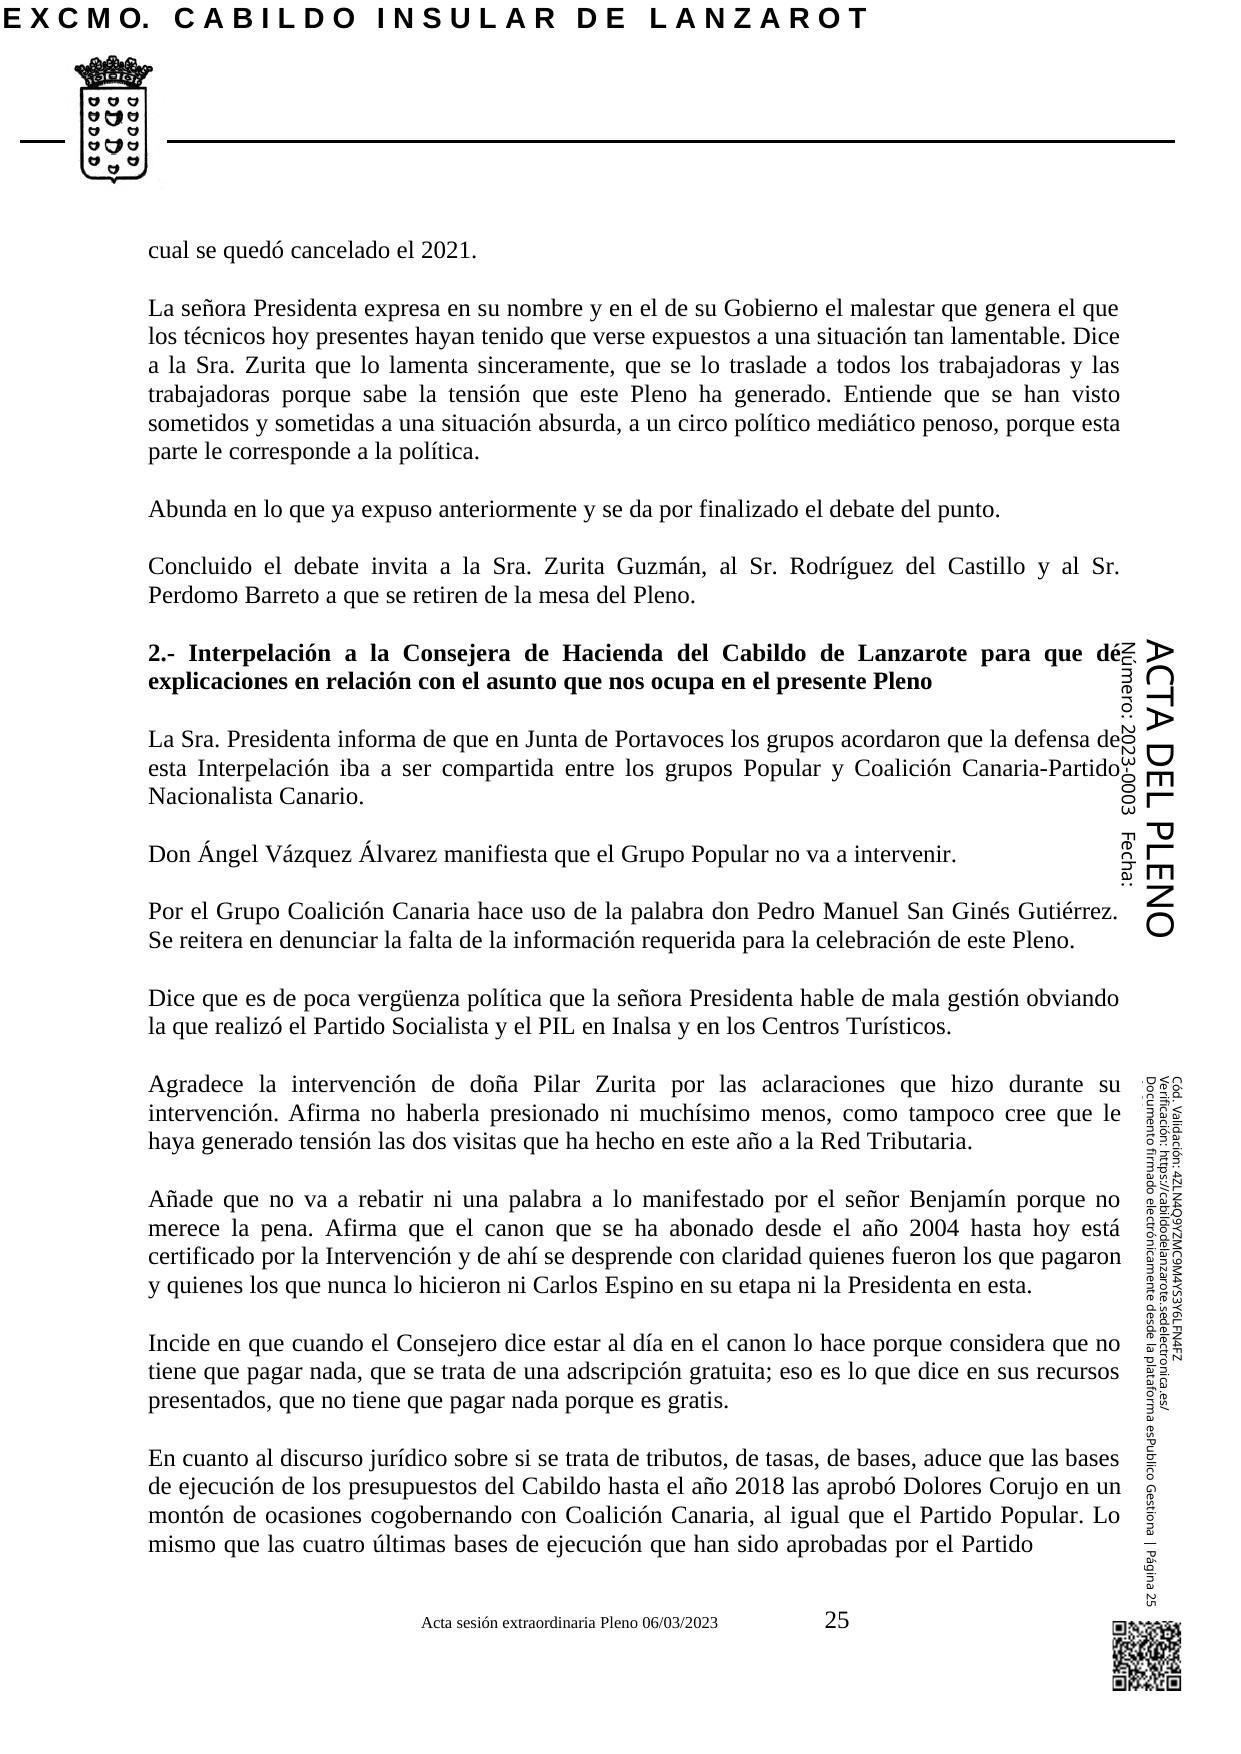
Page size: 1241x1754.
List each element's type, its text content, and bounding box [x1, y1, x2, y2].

text Don Ángel Vázquez Álvarez manifiesta que el Grupo Popular no va a intervenir. [148, 839, 1192, 868]
text Abunda en lo que ya expuso anteriormente y se da por finalizado el debate del punto. [148, 494, 1192, 523]
text Número: 2023-0003 Fecha: 20/06/2023 [1117, 868, 1140, 984]
text ACTA DEL PLENO [1140, 639, 1183, 839]
text La Sra. Presidenta informa de que en Junta de Portavoces los grupos acordaron que la defensa de esta Interpelación iba a ser compartida entre los grupos Popular y Coalición Canaria-Partido Nacionalista Canario. [148, 724, 1122, 810]
text Por el Grupo Coalición Canaria hace uso de la palabra don Pedro Manuel San Ginés Gutiérrez. Se reitera en denunciar la falta de la información requerida para la celebración de este Pleno. [148, 896, 1120, 954]
text Añade que no va a rebatir ni una palabra a lo manifestado por el señor Benjamín porque no merece la pena. Afirma que el canon que se ha abonado desde el año 2004 hasta hoy está certificado por la Intervención y de ahí se desprende con claridad quienes fueron los que pagaron y quienes los que nunca lo hicieron ni Carlos Espino en su etapa ni la Presidenta en esta. [148, 1184, 1122, 1299]
text Número: 2023-0003 Fecha: 20/06/2023 [1117, 641, 1140, 839]
subtitle 2.- Interpelación a la Consejera de Hacienda del Cabildo de Lanzarote para que dé explicaciones en relación con el asunto que nos ocupa en el presente Pleno [148, 638, 1121, 695]
text Cód. Validación: 4ZLN4Q9YZMC9M4YS3Y6LFN4FZ [1171, 1076, 1184, 1611]
text Documento firmado electrónicamente desde la plataforma esPublico Gestiona | Página 25 de 31 [1143, 1076, 1158, 1611]
text Agradece la intervención de doña Pilar Zurita por las aclaraciones que hizo durante su intervención. Afirma no haberla presionado ni muchísimo menos, como tampoco cree que le haya generado tensión las dos visitas que ha hecho en este año a la Red Tributaria. [148, 1069, 1122, 1155]
text cual se quedó cancelado el 2021. [148, 235, 1192, 264]
text En cuanto al discurso jurídico sobre si se trata de tributos, de tasas, de bases, aduce que las bases de ejecución de los presupuestos del Cabildo hasta el año 2018 las aprobó Dolores Corujo en un montón de ocasiones cogobernando con Coalición Canaria, al igual que el Partido Popular. Lo mismo que las cuatro últimas bases de ejecución que han sido aprobadas por el Partido [148, 1443, 1122, 1558]
text Acta sesión extraordinaria Pleno 06/03/2023 25 [421, 1605, 1192, 1634]
text La señora Presidenta expresa en su nombre y en el de su Gobierno el malestar que genera el que los técnicos hoy presentes hayan tenido que verse expuestos a una situación tan lamentable. Dice a la Sra. Zurita que lo lamenta sinceramente, que se lo traslade a todos los trabajadoras y las trabajadoras porque sabe la tensión que este Pleno ha generado. Entiende que se han visto sometidos y sometidas a una situación absurda, a un circo político mediático penoso, porque esta parte le corresponde a la política. [148, 293, 1122, 465]
text Concluido el debate invita a la Sra. Zurita Guzmán, al Sr. Rodríguez del Castillo y al Sr. Perdomo Barreto a que se retiren de la mesa del Pleno. [148, 551, 1121, 609]
text Incide en que cuando el Consejero dice estar al día en el canon lo hace porque considera que no tiene que pagar nada, que se trata de una adscripción gratuita; eso es lo que dice en sus recursos presentados, que no tiene que pagar nada porque es gratis. [148, 1328, 1122, 1414]
picture [65, 39, 167, 193]
text ACTA DEL PLENO [1140, 868, 1183, 984]
text Verificación: https://cabildodelanzarote.sedelectronica.es/ [1158, 1076, 1171, 1611]
text Dice que es de poca vergüenza política que la señora Presidenta hable de mala gestión obviando la que realizó el Partido Socialista y el PIL en Inalsa y en los Centros Turísticos. [148, 983, 1121, 1040]
picture [1112, 1621, 1182, 1691]
